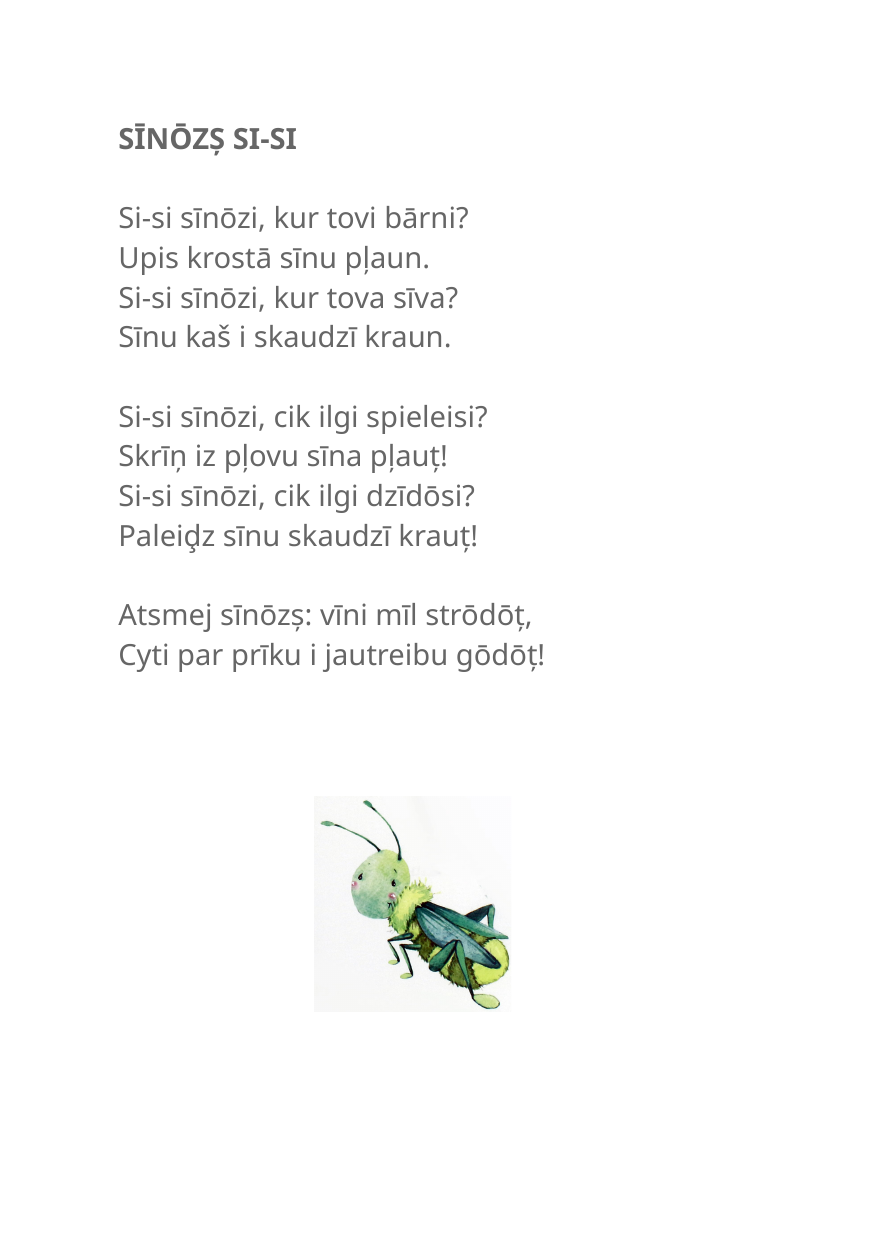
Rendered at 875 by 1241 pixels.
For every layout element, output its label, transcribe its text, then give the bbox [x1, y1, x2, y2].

text Si-si sīnōzi, kur tova sīva? [118, 277, 756, 317]
text Sīnu kaš i skaudzī kraun. [118, 317, 756, 356]
text Skrīņ iz pļovu sīna pļauț! [118, 436, 756, 475]
text Upis krostā sīnu pļaun. [118, 237, 756, 277]
text Si-si sīnōzi, kur tovi bārni? [118, 197, 756, 237]
text Paleiḑz sīnu skaudzī krauț! [118, 515, 756, 555]
text Si-si sīnōzi, cik ilgi spieleisi? [118, 396, 756, 436]
text Atsmej sīnōzș: vīni mīl strōdōț, [118, 594, 756, 634]
text SĪNŌZȘ SI-SI [118, 118, 756, 158]
text Si-si sīnōzi, cik ilgi dzīdōsi? [118, 475, 756, 515]
text Cyti par prīku i jautreibu gōdōț! [118, 634, 756, 674]
picture [314, 796, 512, 1012]
